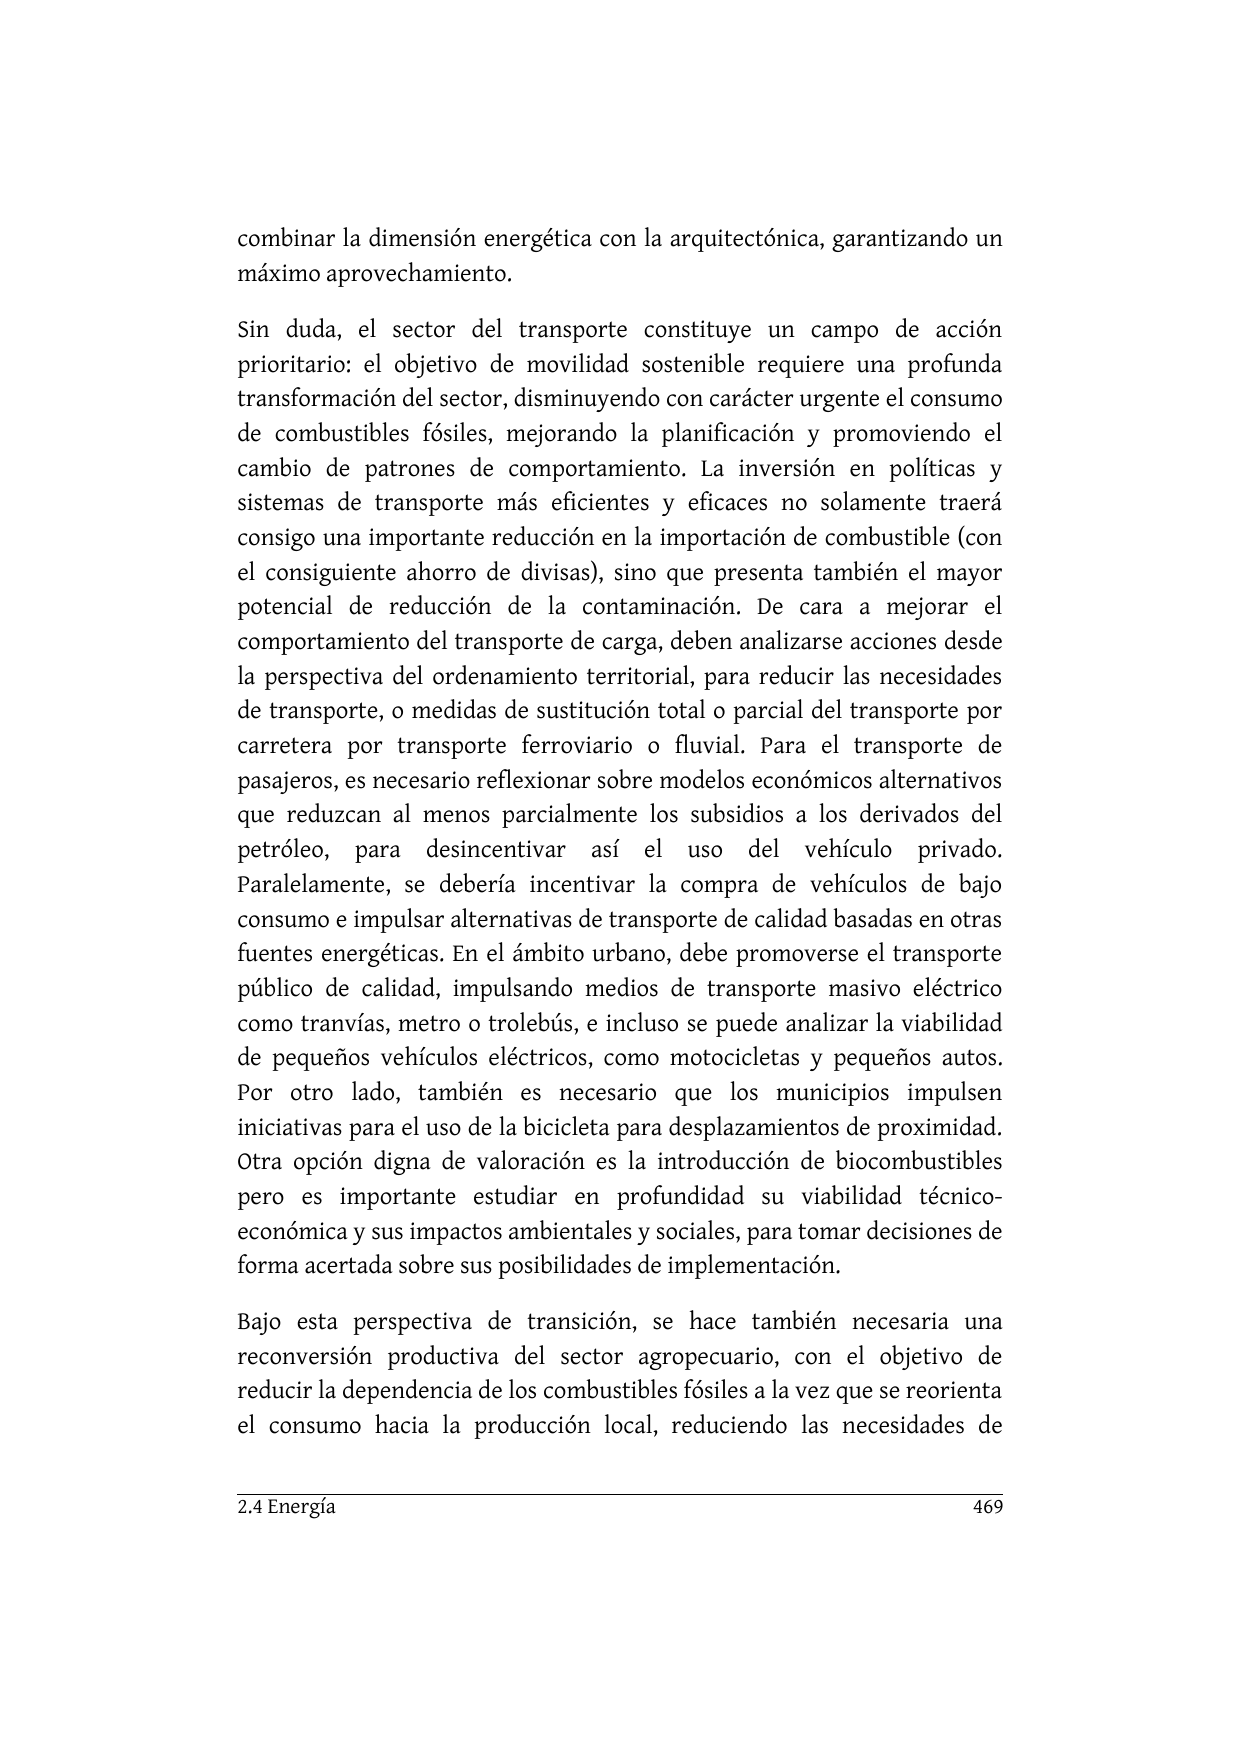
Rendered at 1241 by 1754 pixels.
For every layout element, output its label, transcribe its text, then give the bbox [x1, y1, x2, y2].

text combinar la dimensión energética con la arquitectónica, garantizando un máximo aprovechamiento. [237, 225, 1003, 289]
text Sin duda, el sector del transporte constituye un campo de acción prioritario: el objetivo de movilidad sostenible requiere una profunda transformación del sector, disminuyendo con carácter urgente el consumo de combustibles fósiles, mejorando la planificación y promoviendo el cambio de patrones de comportamiento. La inversión en políticas y sistemas de transporte más eficientes y eficaces no solamente traerá consigo una importante reducción en la importación de combustible (con el consiguiente ahorro de divisas), sino que presenta también el mayor potencial de reducción de la contaminación. De cara a mejorar el comportamiento del transporte de carga, deben analizarse acciones desde la perspectiva del ordenamiento territorial, para reducir las necesidades de transporte, o medidas de sustitución total o parcial del transporte por carretera por transporte ferroviario o fluvial. Para el transporte de pasajeros, es necesario reflexionar sobre modelos económicos alternativos que reduzcan al menos parcialmente los subsidios a los derivados del petróleo, para desincentivar así el uso del vehículo privado. Paralelamente, se debería incentivar la compra de vehículos de bajo consumo e impulsar alternativas de transporte de calidad basadas en otras fuentes energéticas. En el ámbito urbano, debe promoverse el transporte público de calidad, impulsando medios de transporte masivo eléctrico como tranvías, metro o trolebús, e incluso se puede analizar la viabilidad de pequeños vehículos eléctricos, como motocicletas y pequeños autos. Por otro lado, también es necesario que los municipios impulsen iniciativas para el uso de la bicicleta para desplazamientos de proximidad. Otra opción digna de valoración es la introducción de biocombustibles pero es importante estudiar en profundidad su viabilidad técnico-económica y sus impactos ambientales y sociales, para tomar decisiones de forma acertada sobre sus posibilidades de implementación. [237, 315, 1003, 1281]
text Bajo esta perspectiva de transición, se hace también necesaria una reconversión productiva del sector agropecuario, con el objetivo de reducir la dependencia de los combustibles fósiles a la vez que se reorienta el consumo hacia la producción local, reduciendo las necesidades de [237, 1308, 1003, 1441]
